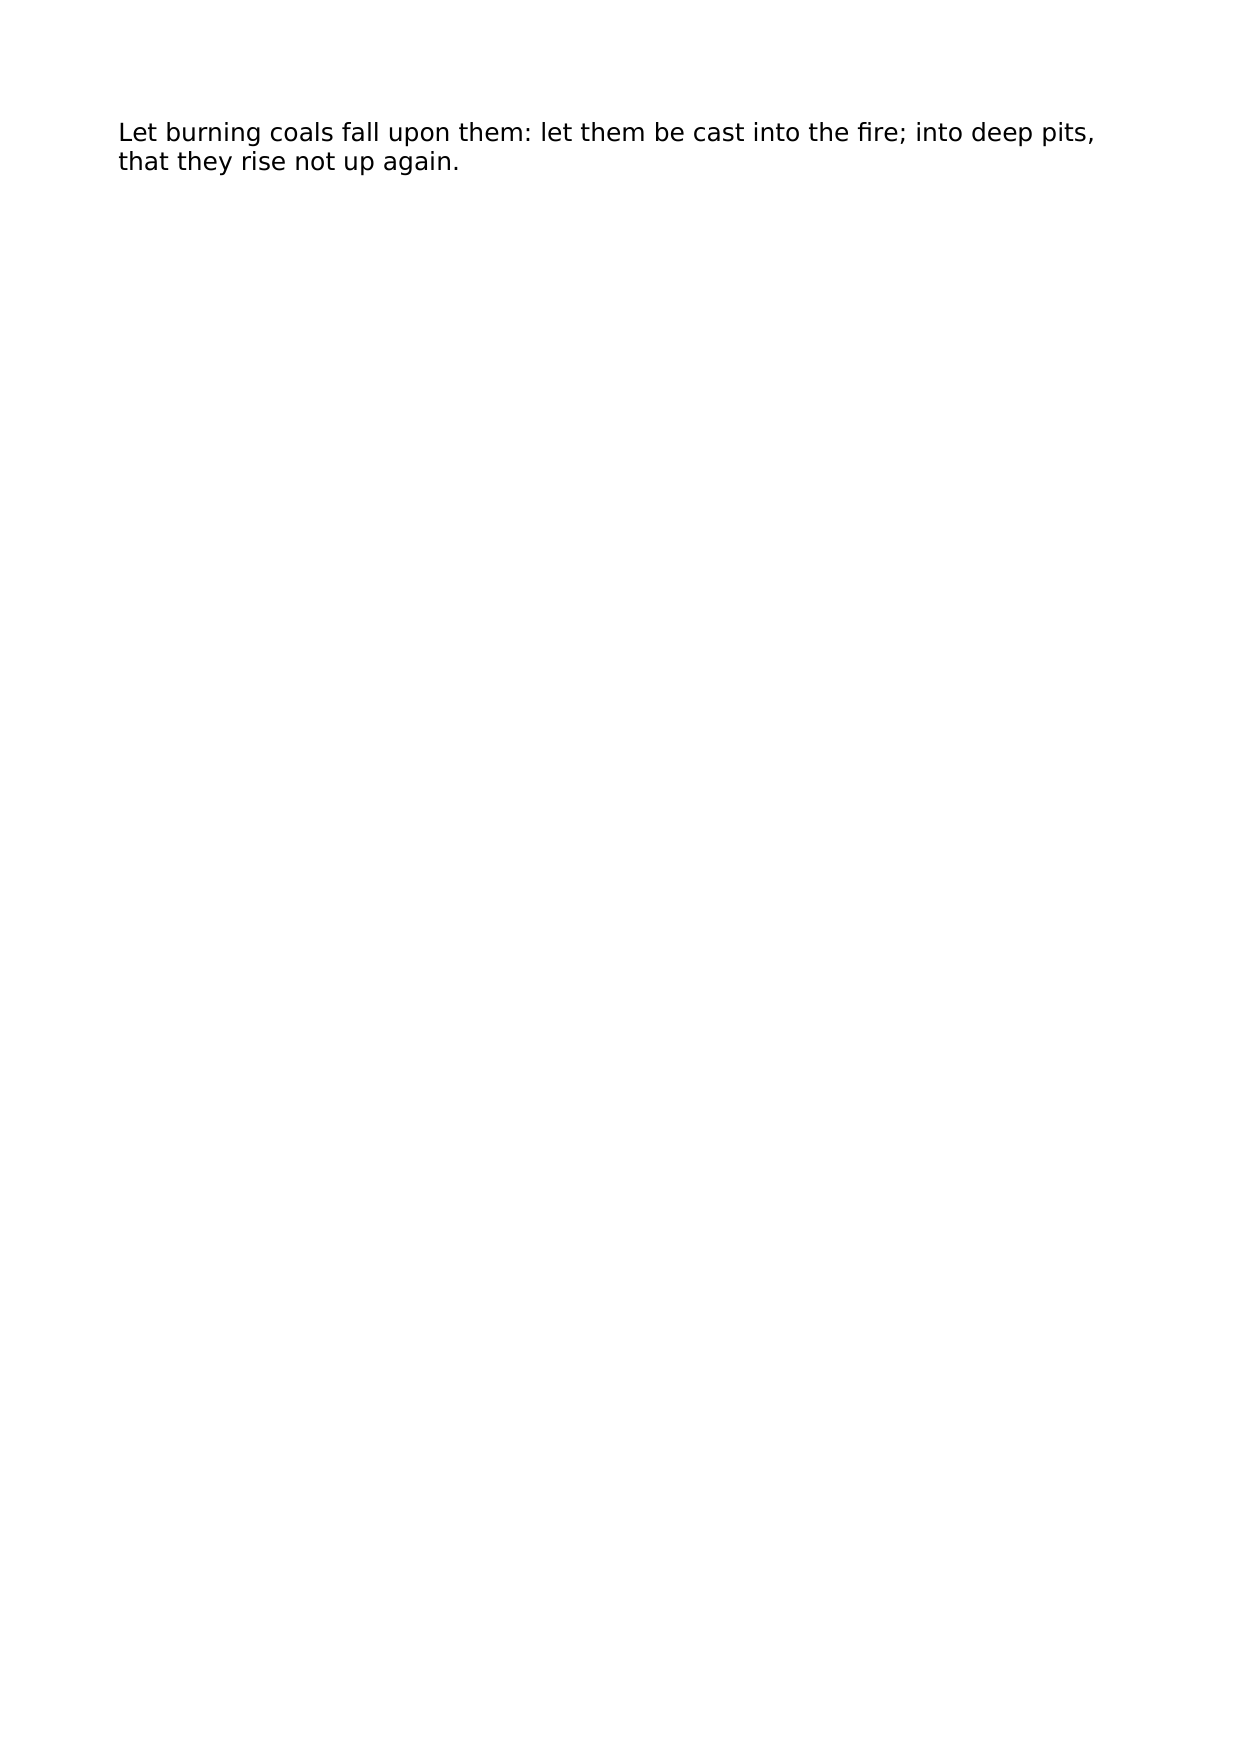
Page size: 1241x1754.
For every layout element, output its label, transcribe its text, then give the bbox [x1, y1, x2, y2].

text Let burning coals fall upon them: let them be cast into the fire; into deep pits, that they rise not up again. [118, 118, 1122, 176]
